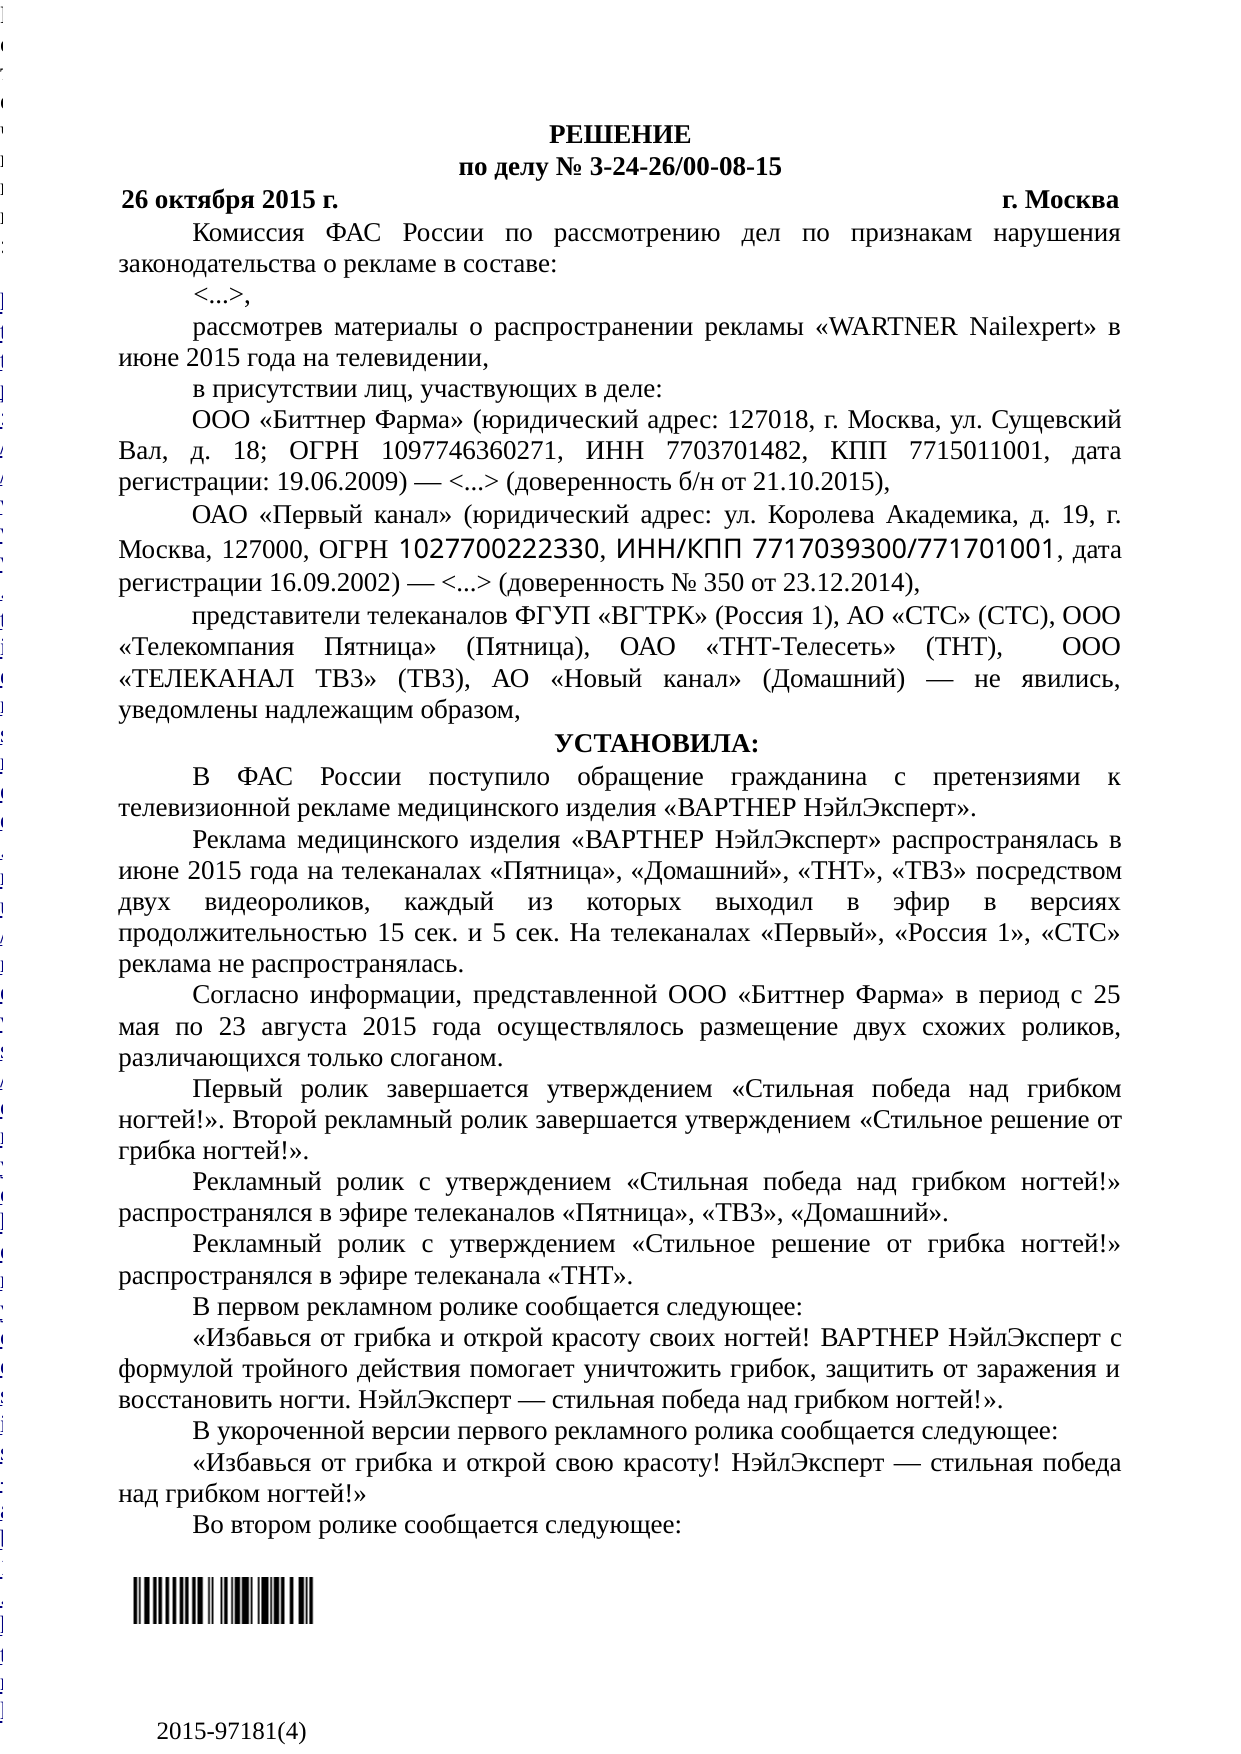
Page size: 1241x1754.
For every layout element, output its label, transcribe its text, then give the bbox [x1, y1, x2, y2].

text представители телеканалов ФГУП «ВГТРК» (Россия 1), АО «СТС» (СТС), ООО «Телекомпания Пятница» (Пятница), ОАО «ТНТ-Телесеть» (ТНТ), ООО «ТЕЛЕКАНАЛ ТВ3» (ТВ3), АО «Новый канал» (Домашний) — не явились, уведомлены надлежащим образом, [118, 599, 1122, 724]
text ОАО «Первый канал» (юридический адрес: ул. Королева Академика, д. 19, г. Москва, 127000, ОГРН 1027700222330, ИНН/КПП 7717039300/771701001, дата регистрации 16.09.2002) — <...> (доверенность № 350 от 23.12.2014), [118, 498, 1122, 598]
text Рекламный ролик с утверждением «Стильная победа над грибком ногтей!» распространялся в эфире телеканалов «Пятница», «ТВ3», «Домашний». [118, 1165, 1122, 1228]
text по делу № 3-24-26/00-08-15 [118, 150, 1122, 181]
picture [118, 1577, 331, 1624]
text рассмотрев материалы о распространении рекламы «WARTNER Nailexpert» в июне 2015 года на телевидении, [118, 310, 1122, 372]
text 26 октября 2015 г. г. Москва [118, 183, 1122, 214]
text УСТАНОВИЛА: [118, 727, 1122, 759]
text В ФАС России поступило обращение гражданина с претензиями к телевизионной рекламе медицинского изделия «ВАРТНЕР НэйлЭксперт». [118, 760, 1122, 823]
text «Избавься от грибка и открой красоту своих ногтей! ВАРТНЕР НэйлЭксперт с формулой тройного действия помогает уничтожить грибок, защитить от заражения и восстановить ногти. НэйлЭксперт — стильная победа над грибком ногтей!». [118, 1321, 1122, 1414]
text Рекламный ролик с утверждением «Стильное решение от грибка ногтей!» распространялся в эфире телеканала «ТНТ». [118, 1228, 1122, 1290]
text в присутствии лиц, участвующих в деле: [118, 372, 1122, 403]
text РЕШЕНИЕ [118, 118, 1122, 149]
text В укороченной версии первого рекламного ролика сообщается следующее: [118, 1414, 1122, 1446]
text Согласно информации, представленной ООО «Биттнер Фарма» в период с 25 мая по 23 августа 2015 года осуществлялось размещение двух схожих роликов, различающихся только слоганом. [118, 978, 1122, 1072]
text Комиссия ФАС России по рассмотрению дел по признакам нарушения законодательства о рекламе в составе: [118, 216, 1122, 279]
text Первый ролик завершается утверждением «Стильная победа над грибком ногтей!». Второй рекламный ролик завершается утверждением «Стильное решение от грибка ногтей!». [118, 1072, 1122, 1165]
text «Избавься от грибка и открой свою красоту! НэйлЭксперт — стильная победа над грибком ногтей!» [118, 1446, 1122, 1508]
text В первом рекламном ролике сообщается следующее: [118, 1290, 1122, 1321]
text Во втором ролике сообщается следующее: [118, 1508, 1122, 1539]
text <...>, [118, 279, 1122, 310]
text Реклама медицинского изделия «ВАРТНЕР НэйлЭксперт» распространялась в июне 2015 года на телеканалах «Пятница», «Домашний», «ТНТ», «ТВ3» посредством двух видеороликов, каждый из которых выходил в эфир в версиях продолжительностью 15 сек. и 5 сек. На телеканалах «Первый», «Россия 1», «СТС» реклама не распространялась. [118, 823, 1122, 978]
text ООО «Биттнер Фарма» (юридический адрес: 127018, г. Москва, ул. Сущевский Вал, д. 18; ОГРН 1097746360271, ИНН 7703701482, КПП 7715011001, дата регистрации: 19.06.2009) — <...> (доверенность б/н от 21.10.2015), [118, 403, 1122, 497]
